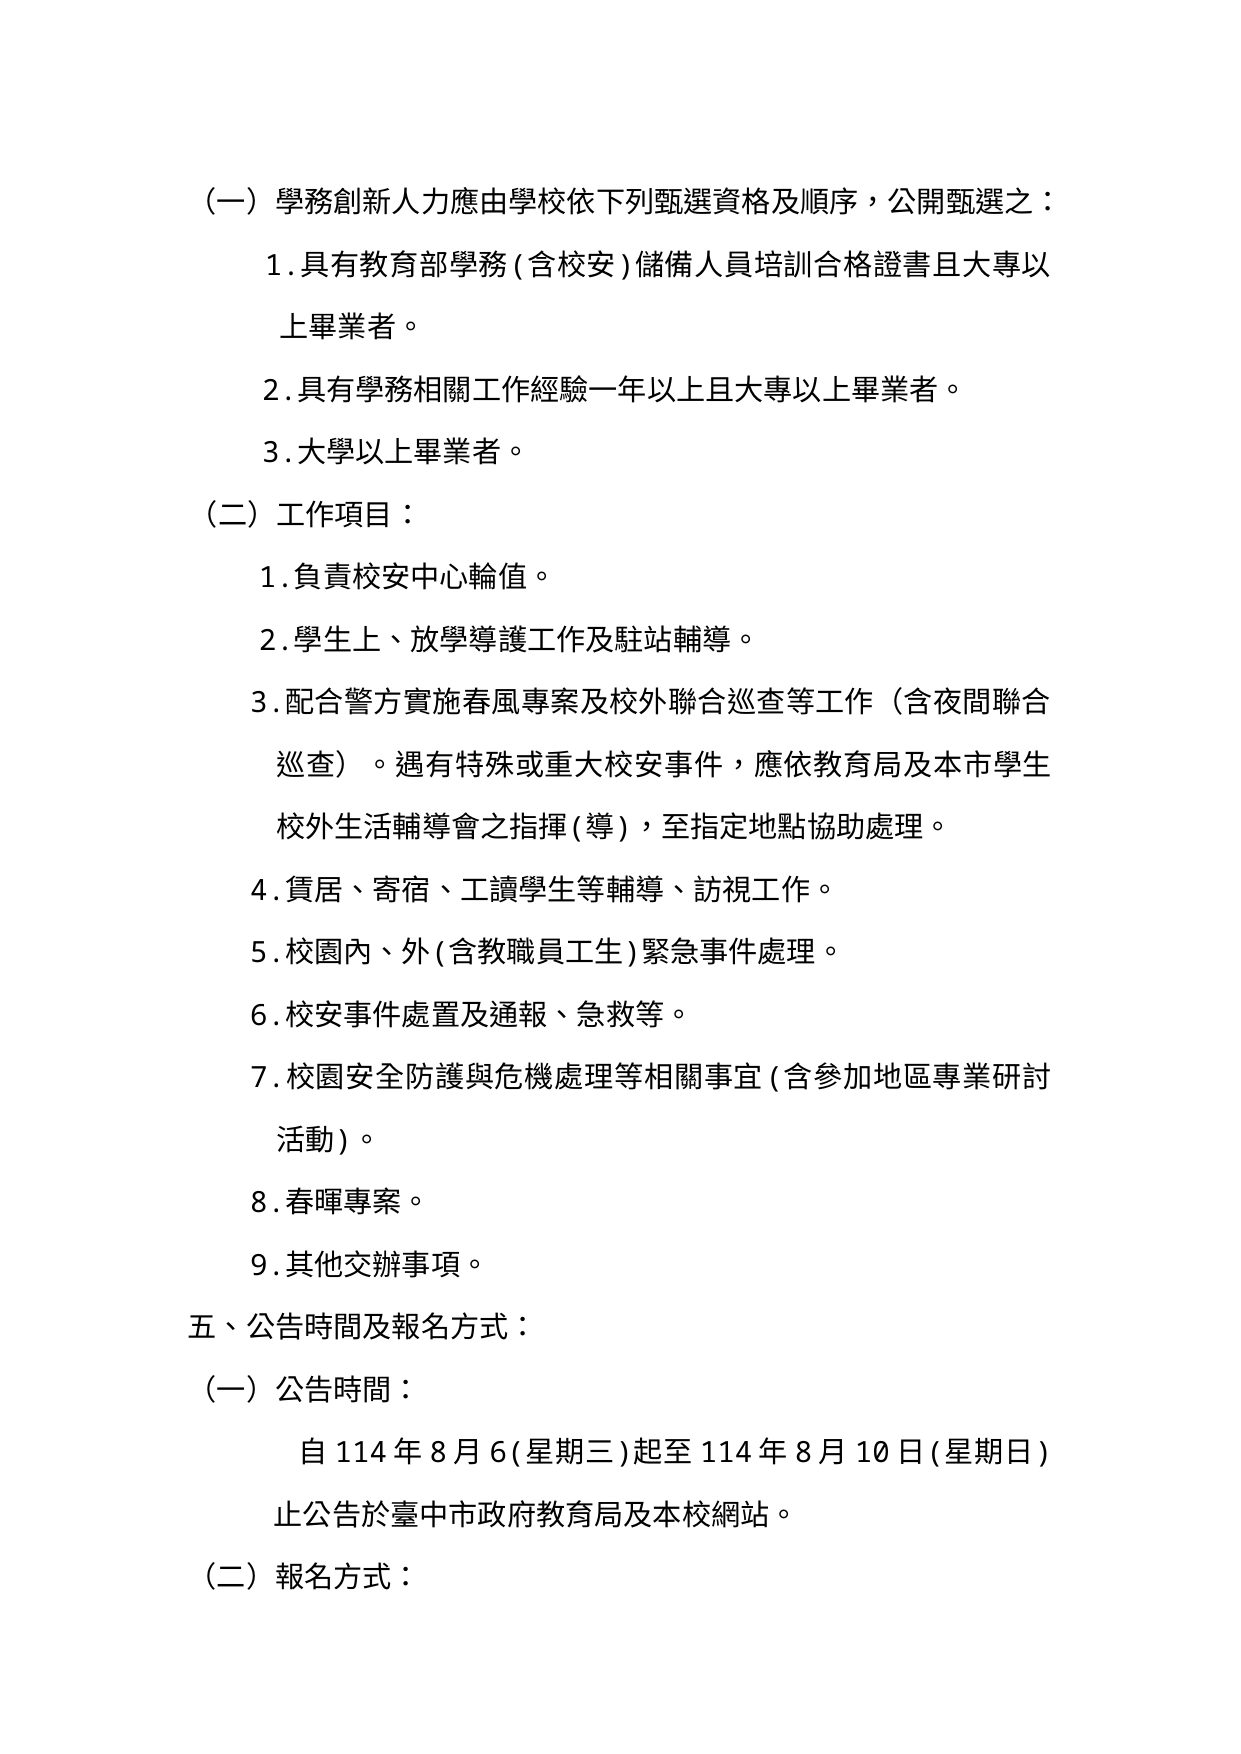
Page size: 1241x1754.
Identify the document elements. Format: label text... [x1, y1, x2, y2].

text （一）公告時間： [187, 1346, 1053, 1408]
text （二）工作項目： [189, 471, 1053, 533]
text 6.校安事件處置及通報、急救等。 [250, 971, 1053, 1033]
text 自114年8月6(星期三)起至114年8月10日(星期日)止公告於臺中市政府教育局及本校網站。 [187, 1408, 1053, 1533]
text （一）學務創新人力應由學校依下列甄選資格及順序，公開甄選之： [187, 158, 1053, 221]
text 4.賃居、寄宿、工讀學生等輔導、訪視工作。 [250, 846, 1053, 908]
text 1.負責校安中心輪值。 [189, 533, 1053, 596]
text 2.學生上、放學導護工作及駐站輔導。 [189, 596, 1053, 658]
text （二）報名方式： [187, 1533, 1053, 1596]
text 五、公告時間及報名方式： [187, 1283, 1053, 1346]
text 8.春暉專案。 [250, 1158, 1053, 1221]
text 3.配合警方實施春風專案及校外聯合巡查等工作（含夜間聯合巡查）。遇有特殊或重大校安事件，應依教育局及本市學生校外生活輔導會之指揮(導)，至指定地點協助處理。 [250, 658, 1053, 846]
text 9.其他交辦事項。 [250, 1221, 1053, 1283]
text 1.具有教育部學務(含校安)儲備人員培訓合格證書且大專以上畢業者。 [192, 221, 1053, 346]
text 2.具有學務相關工作經驗一年以上且大專以上畢業者。 [192, 346, 1053, 408]
text 7.校園安全防護與危機處理等相關事宜(含參加地區專業研討活動)。 [250, 1033, 1053, 1158]
text 5.校園內、外(含教職員工生)緊急事件處理。 [250, 908, 1053, 971]
text 3.大學以上畢業者。 [192, 408, 1053, 471]
